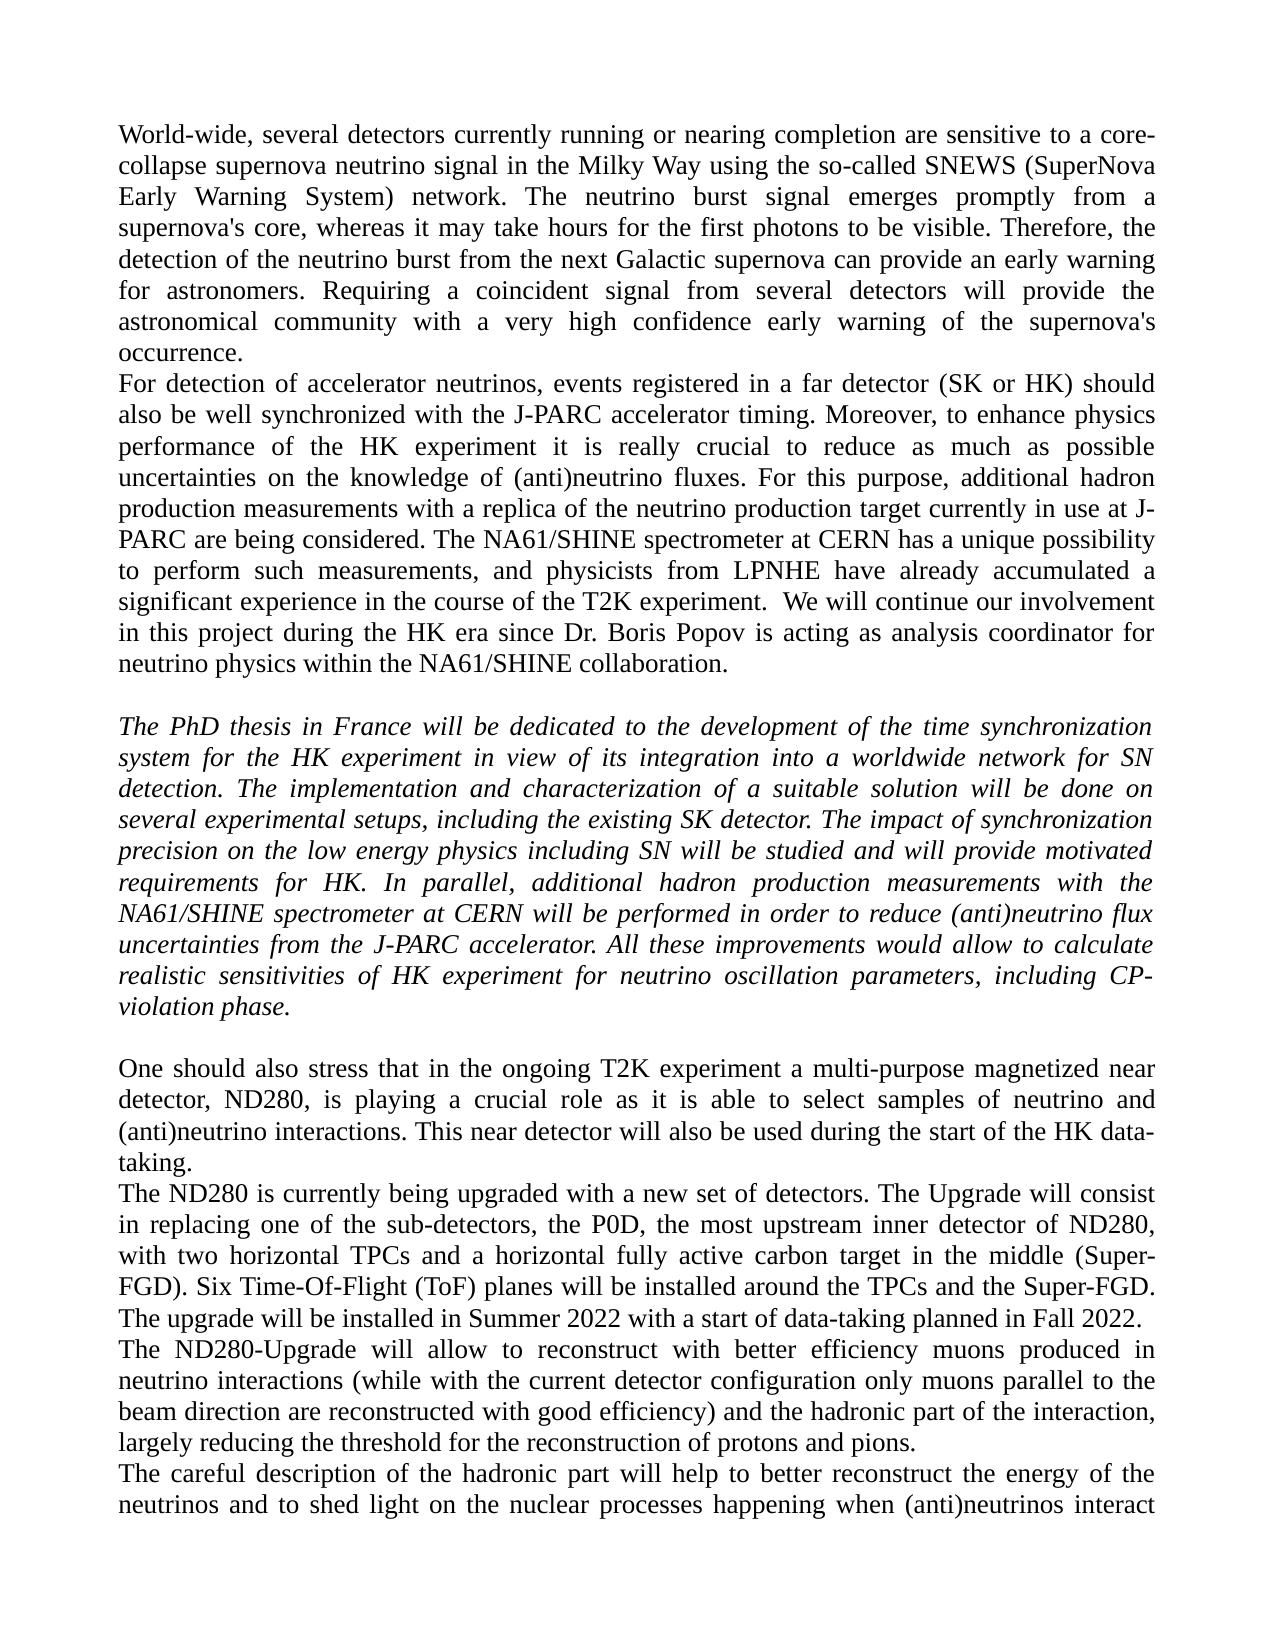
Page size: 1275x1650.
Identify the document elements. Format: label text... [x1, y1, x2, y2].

text For detection of accelerator neutrinos, events registered in a far detector (SK or HK) should also be well synchronized with the J-PARC accelerator timing. Moreover, to enhance physics performance of the HK experiment it is really crucial to reduce as much as possible uncertainties on the knowledge of (anti)neutrino fluxes. For this purpose, additional hadron production measurements with a replica of the neutrino production target currently in use at J-PARC are being considered. The NA61/SHINE spectrometer at CERN has a unique possibility to perform such measurements, and physicists from LPNHE have already accumulated a significant experience in the course of the T2K experiment. We will continue our involvement in this project during the HK era since Dr. Boris Popov is acting as analysis coordinator for neutrino physics within the NA61/SHINE collaboration. [118, 367, 1157, 679]
text One should also stress that in the ongoing T2K experiment a multi-purpose magnetized near detector, ND280, is playing a crucial role as it is able to select samples of neutrino and (anti)neutrino interactions. This near detector will also be used during the start of the HK data-taking. [118, 1052, 1157, 1177]
text World-wide, several detectors currently running or nearing completion are sensitive to a core-collapse supernova neutrino signal in the Milky Way using the so-called SNEWS (SuperNova Early Warning System) network. The neutrino burst signal emerges promptly from a supernova's core, whereas it may take hours for the first photons to be visible. Therefore, the detection of the neutrino burst from the next Galactic supernova can provide an early warning for astronomers. Requiring a coincident signal from several detectors will provide the astronomical community with a very high confidence early warning of the supernova's occurrence. [118, 118, 1157, 367]
text The ND280-Upgrade will allow to reconstruct with better efficiency muons produced in neutrino interactions (while with the current detector configuration only muons parallel to the beam direction are reconstructed with good efficiency) and the hadronic part of the interaction, largely reducing the threshold for the reconstruction of protons and pions. [118, 1333, 1157, 1457]
text The careful description of the hadronic part will help to better reconstruct the energy of the neutrinos and to shed light on the nuclear processes happening when (anti)neutrinos interact [118, 1457, 1157, 1520]
text The PhD thesis in France will be dedicated to the development of the time synchronization system for the HK experiment in view of its integration into a worldwide network for SN detection. The implementation and characterization of a suitable solution will be done on several experimental setups, including the existing SK detector. The impact of synchronization precision on the low energy physics including SN will be studied and will provide motivated requirements for HK. In parallel, additional hadron production measurements with the NA61/SHINE spectrometer at CERN will be performed in order to reduce (anti)neutrino flux uncertainties from the J-PARC accelerator. All these improvements would allow to calculate realistic sensitivities of HK experiment for neutrino oscillation parameters, including CP-violation phase. [118, 710, 1157, 1021]
text The ND280 is currently being upgraded with a new set of detectors. The Upgrade will consist in replacing one of the sub-detectors, the P0D, the most upstream inner detector of ND280, with two horizontal TPCs and a horizontal fully active carbon target in the middle (Super-FGD). Six Time-Of-Flight (ToF) planes will be installed around the TPCs and the Super-FGD. The upgrade will be installed in Summer 2022 with a start of data-taking planned in Fall 2022. [118, 1177, 1157, 1333]
